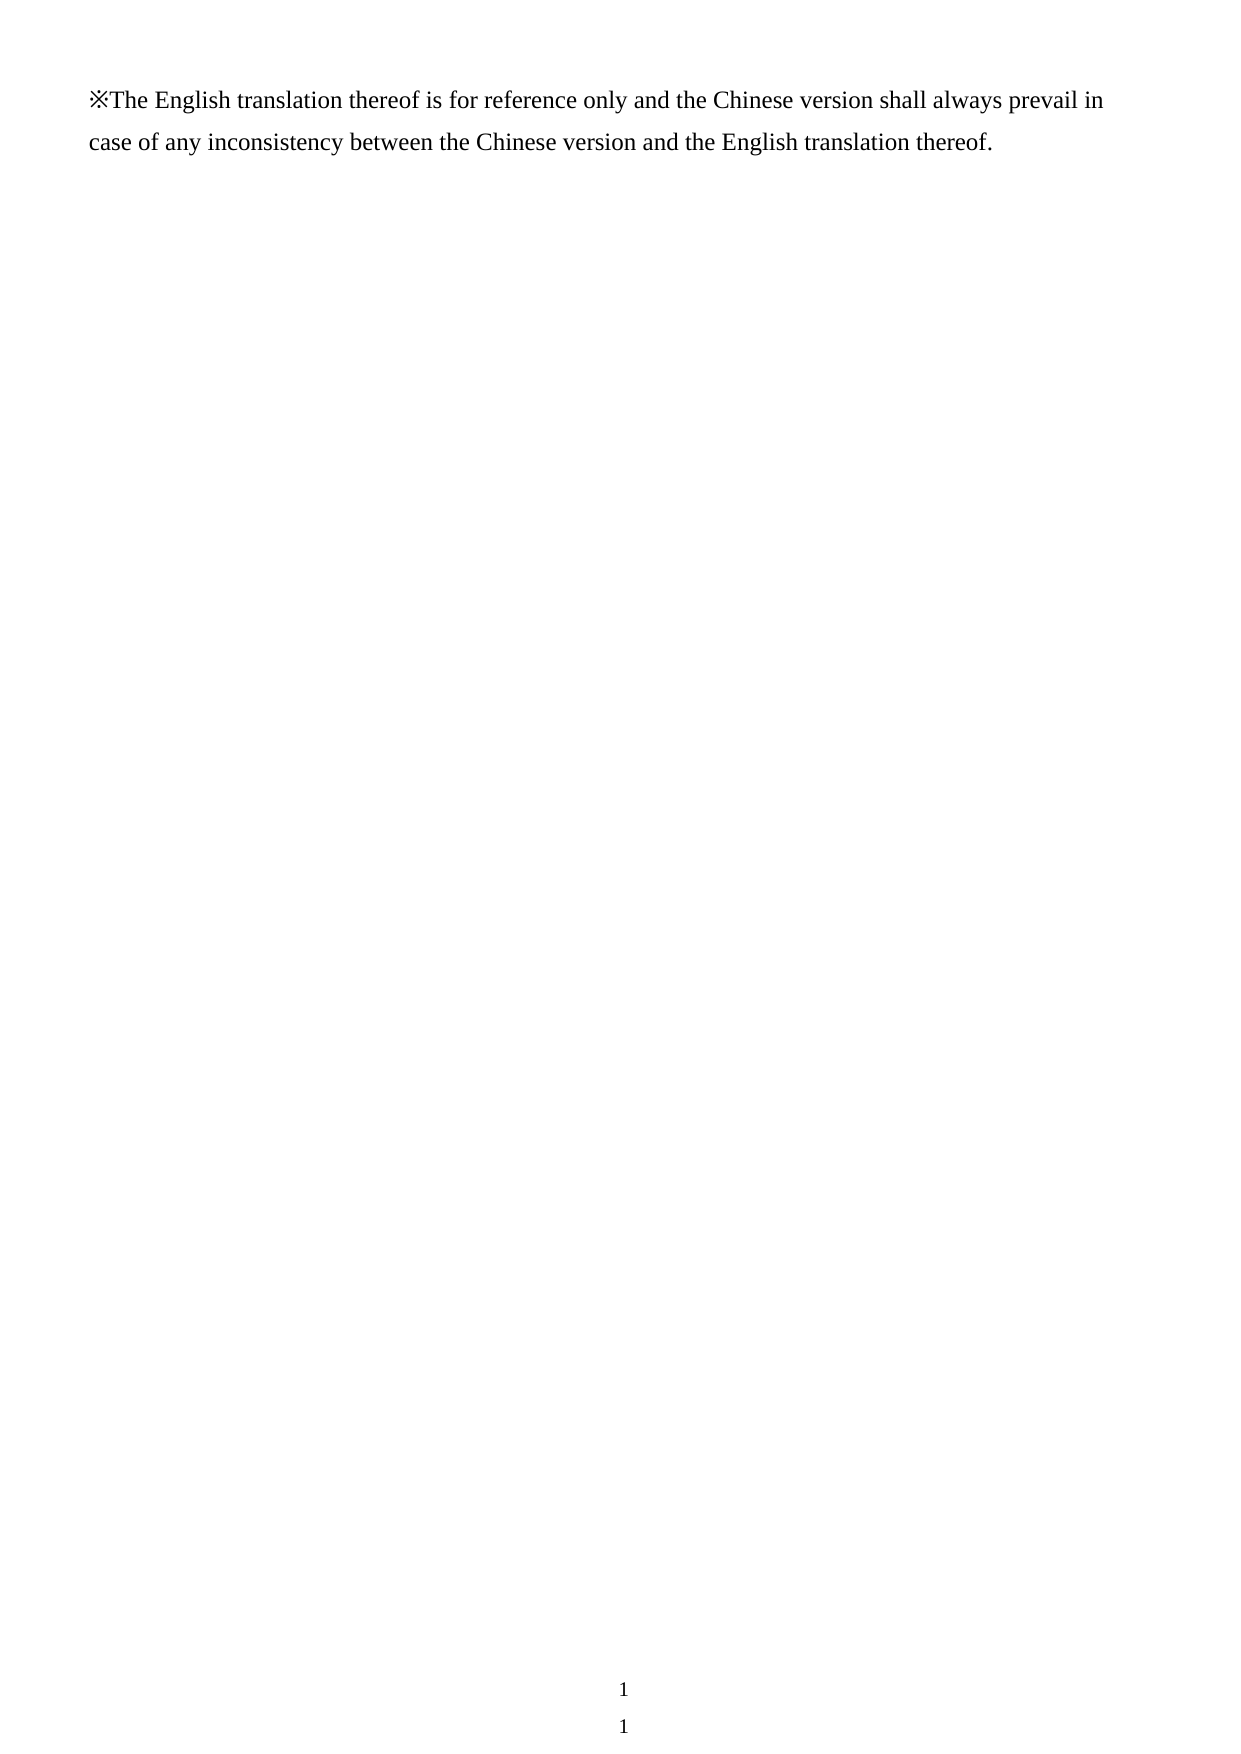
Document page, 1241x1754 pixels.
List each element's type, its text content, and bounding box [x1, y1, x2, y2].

text ※The English translation thereof is for reference only and the Chinese version shall always prevail in case of any inconsistency between the Chinese version and the English translation thereof. [89, 75, 1152, 158]
